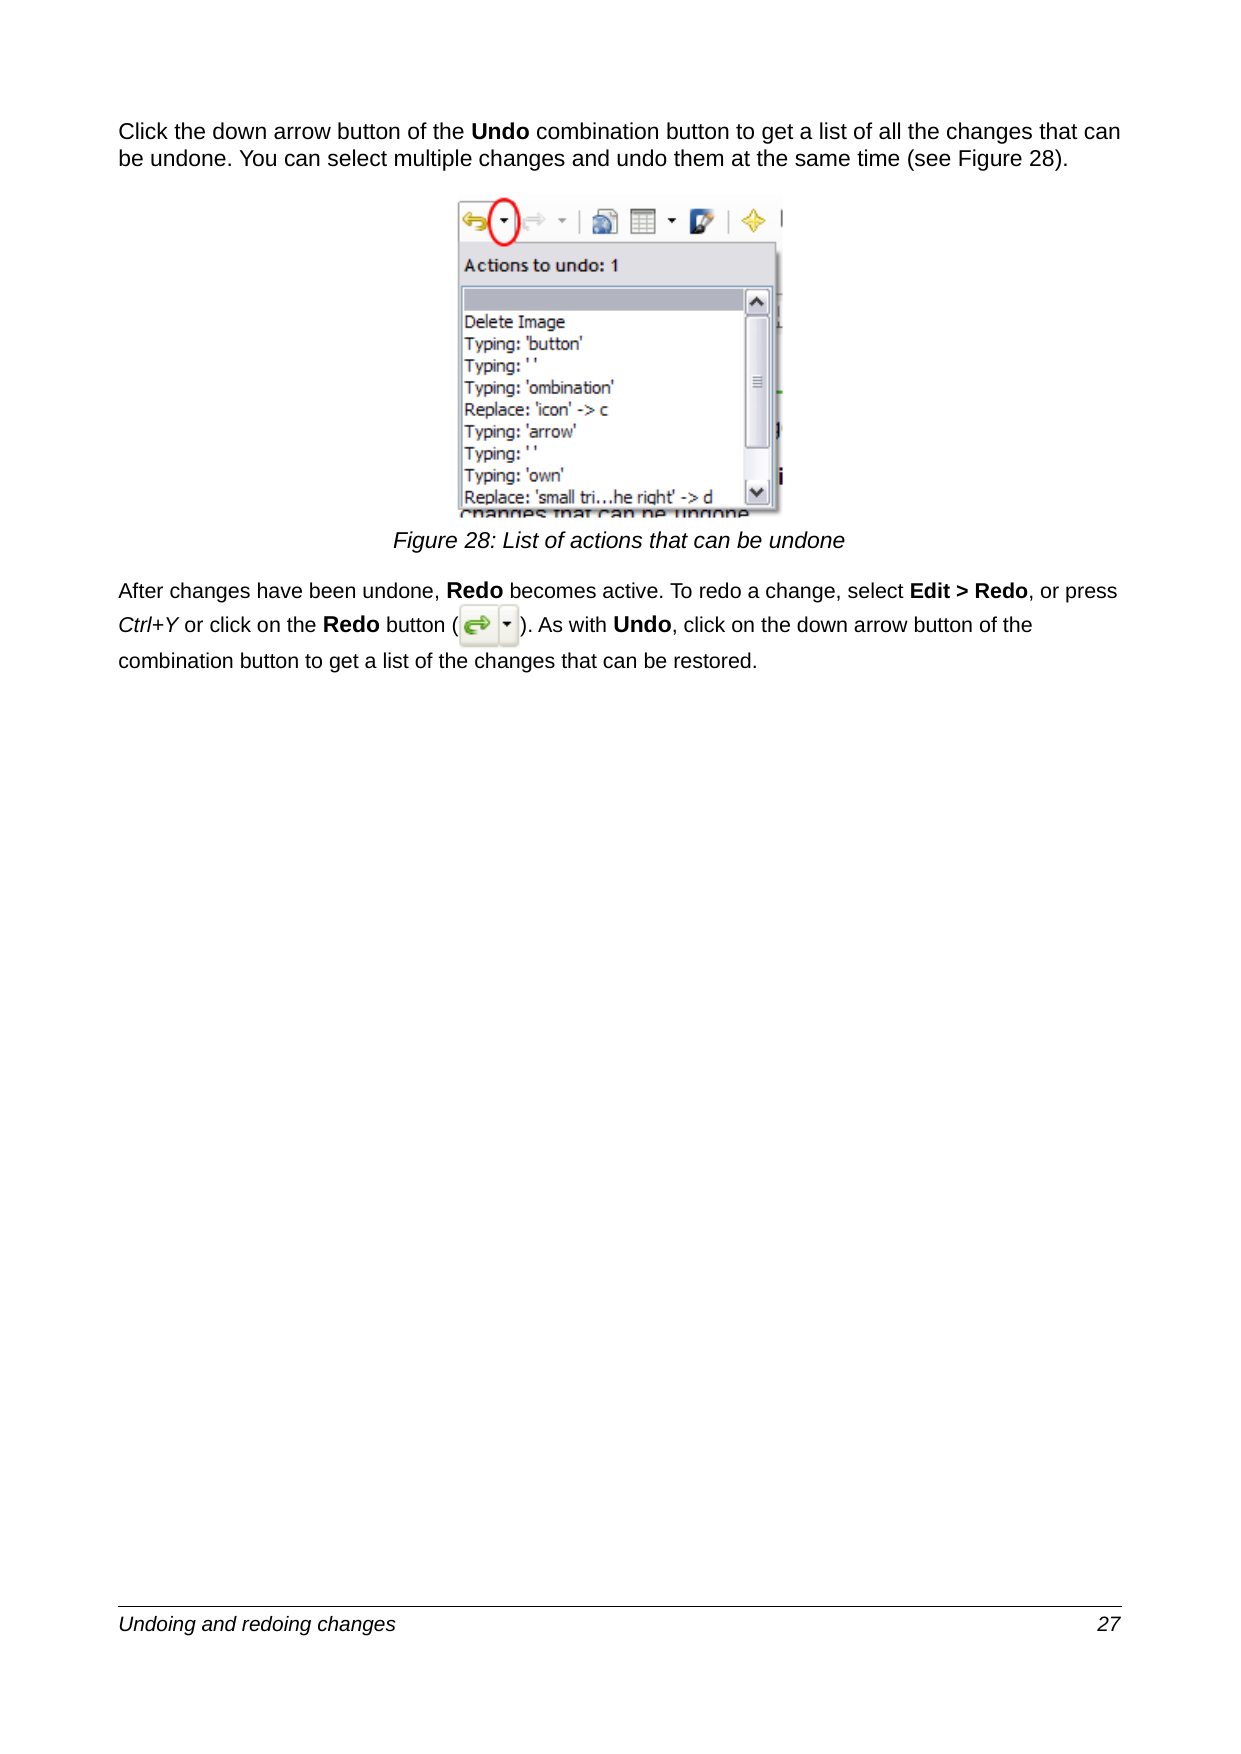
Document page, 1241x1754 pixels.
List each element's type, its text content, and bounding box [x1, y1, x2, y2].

text Figure 28: List of actions that can be undone [382, 527, 858, 554]
text After changes have been undone, Redo becomes active. To redo a change, select Edit > Redo, or press Ctrl+Y or click on the Redo button (). As with Undo, click on the down arrow button of the combination button to get a list of the changes that can be restored. [118, 577, 1122, 673]
text Click the down arrow button of the Undo combination button to get a list of all the changes that can be undone. You can select multiple changes and undo them at the same time (see Figure 28). [118, 118, 1122, 171]
picture [455, 195, 785, 521]
picture [458, 603, 520, 649]
